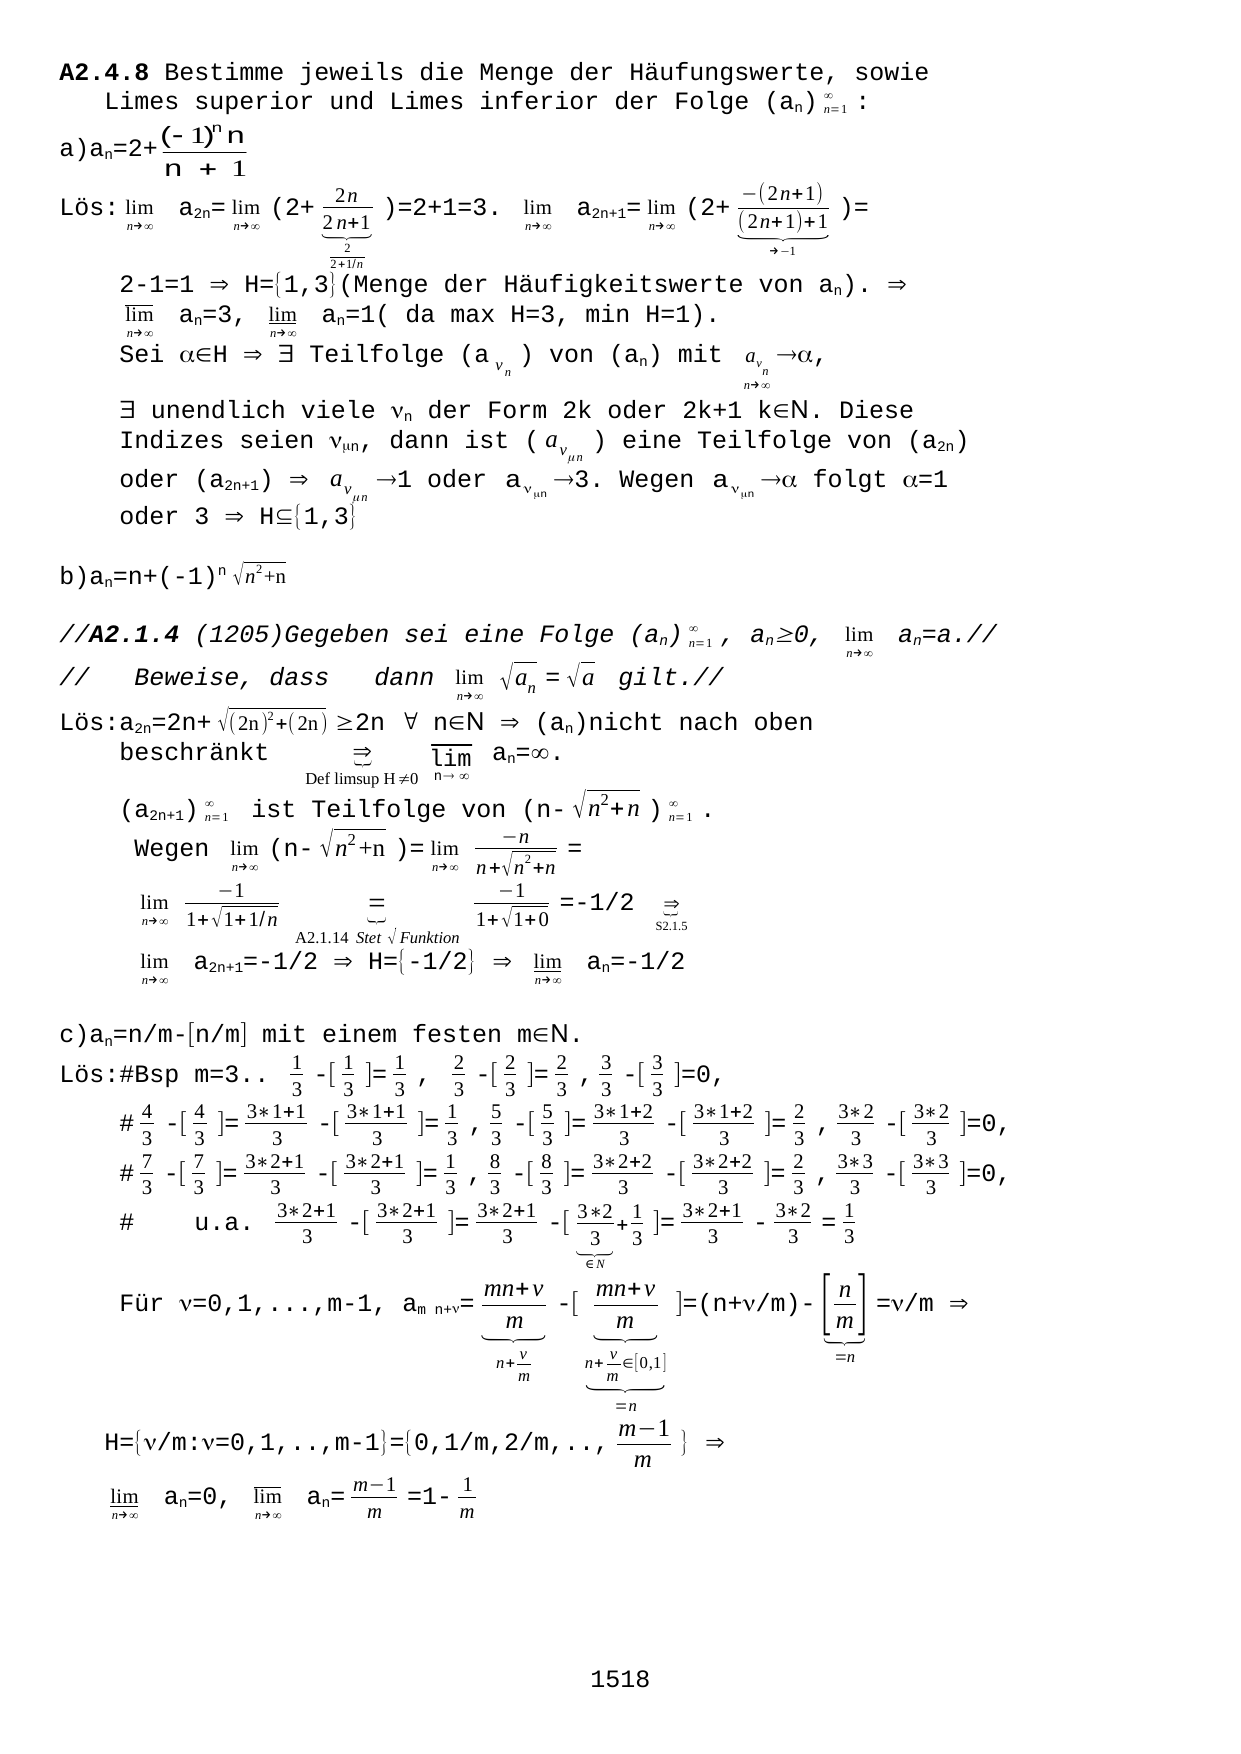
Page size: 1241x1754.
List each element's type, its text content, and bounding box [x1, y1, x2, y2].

text an=0, an==1- [59, 1473, 1181, 1523]
text an=3, an=1( da max H=3, min H=1). [59, 300, 1181, 341]
text oder 3  H1,3 [59, 504, 1181, 532]
text a2n+1=-1/2  H=-1/2  an=-1/2 [59, 947, 1181, 988]
text #-=-=,-=-=,-=0, [59, 1100, 1181, 1149]
text # u.a. -=-=-= [59, 1198, 1181, 1272]
text A2.4.8 Bestimme jeweils die Menge der Häufungswerte, sowie [59, 59, 1181, 87]
text oder (a2n+1)  1 oder 3. Wegen  folgt =1 [59, 465, 1181, 504]
text Indizes seien n, dann ist () eine Teilfolge von (a2n) [59, 426, 1181, 465]
text  unendlich viele n der Form 2k oder 2k+1 kN. Diese [59, 392, 1181, 426]
text Lös:#Bsp m=3.. -=, -=,-=0, [59, 1050, 1181, 1100]
text Lös: a2n=(2+)=2+1=3. a2n+1=(2+)= [59, 182, 1181, 271]
text Für =0,1,...,m-1, am n+=-=(n+/m)-=/m  [59, 1272, 1181, 1414]
text b)an=n+(-1)n [59, 561, 1181, 592]
text Limes superior und Limes inferior der Folge (an): [59, 87, 1181, 117]
text c)an=n/m-n/m mit einem festen mN. [59, 1016, 1181, 1050]
text #-=-=,-=-=,-=0, [59, 1149, 1181, 1198]
text //A2.1.4 (1205)Gegeben sei eine Folge (an), an0, an=a.// [59, 620, 1181, 661]
text 2-1=1  H=1,3(Menge der Häufigkeitswerte von an).  [59, 271, 1181, 300]
text // Beweise, dass dann = gilt.// [59, 661, 1181, 703]
text Wegen (n-)== [59, 825, 1181, 879]
text Sei H   Teilfolge (a) von (an) mit , [59, 341, 1181, 392]
text =-1/2 [59, 879, 1181, 947]
text a)an=2+ [59, 117, 1181, 182]
text Lös:a2n=2n+2n  nN  (an)nicht nach oben [59, 703, 1181, 738]
text H=/m:=0,1,..,m-1=0,1/m,2/m,..,  [59, 1414, 1181, 1473]
text (a2n+1) ist Teilfolge von (n-). [59, 788, 1181, 825]
text beschränkt an=. [59, 738, 1181, 788]
